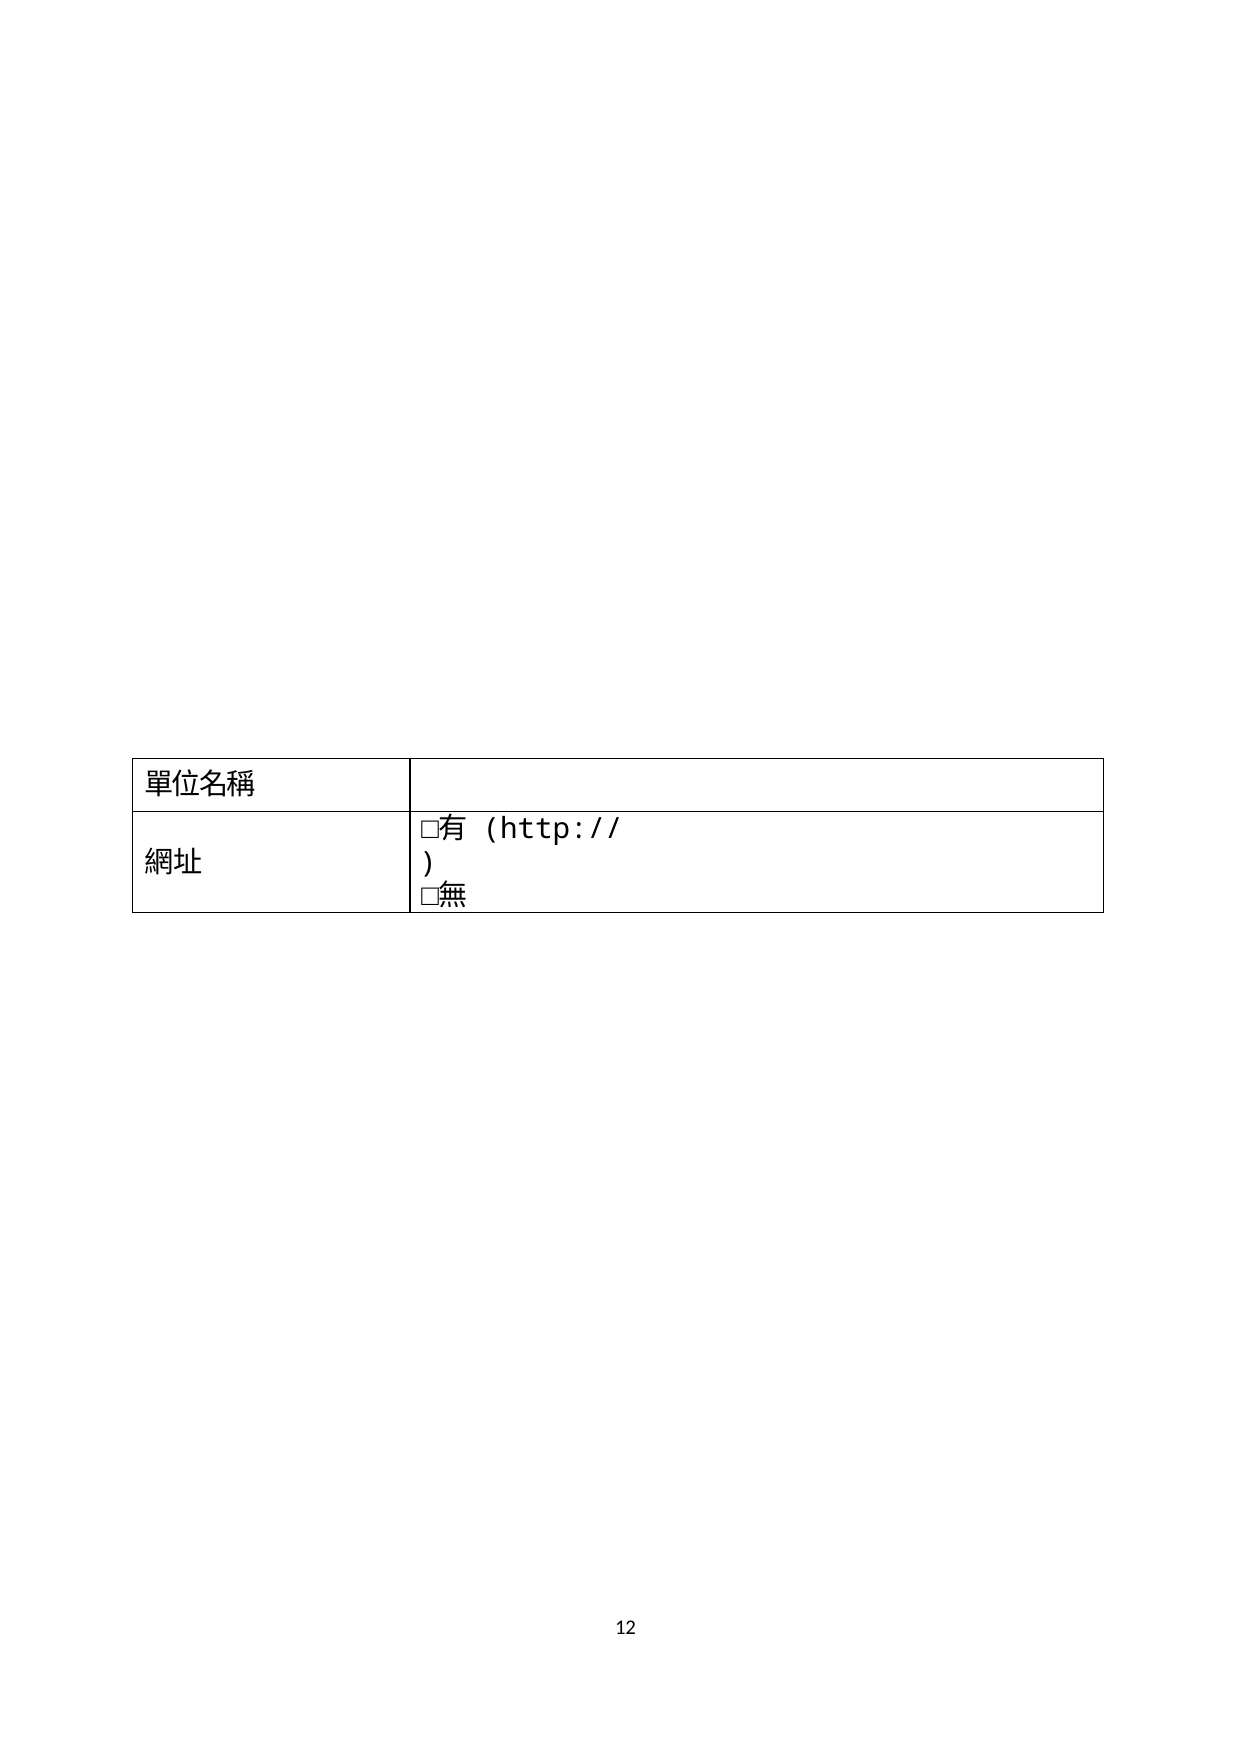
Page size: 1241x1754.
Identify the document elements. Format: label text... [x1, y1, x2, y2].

table_header [411, 759, 1103, 811]
table_cell □有 (http:// ) □無 [411, 812, 1103, 912]
table_header 單位名稱 [133, 759, 409, 811]
table_cell 網址 [133, 812, 409, 912]
